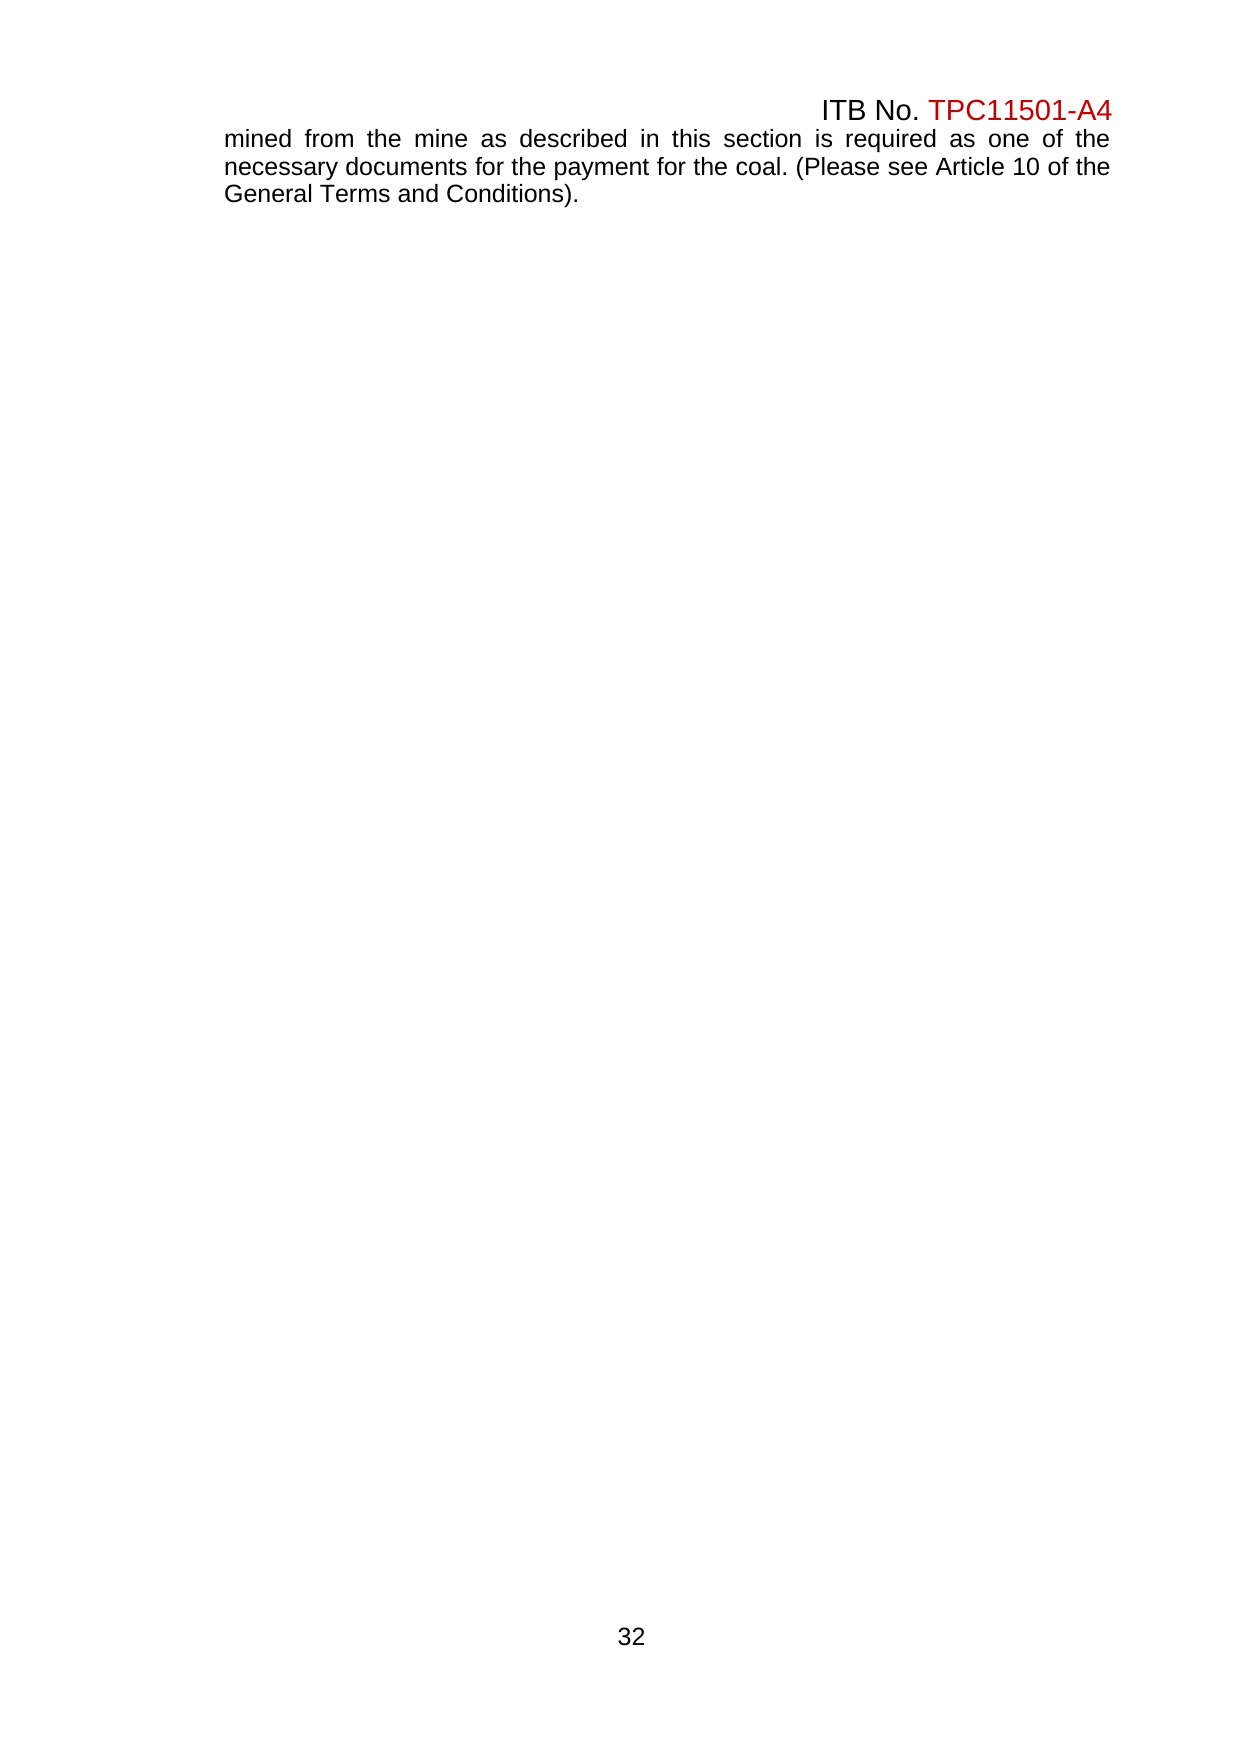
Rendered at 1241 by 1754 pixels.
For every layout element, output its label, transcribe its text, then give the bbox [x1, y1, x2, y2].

text mined from the mine as described in this section is required as one of the necessary documents for the payment for the coal. (Please see Article 10 of the General Terms and Conditions). [194, 126, 1113, 207]
